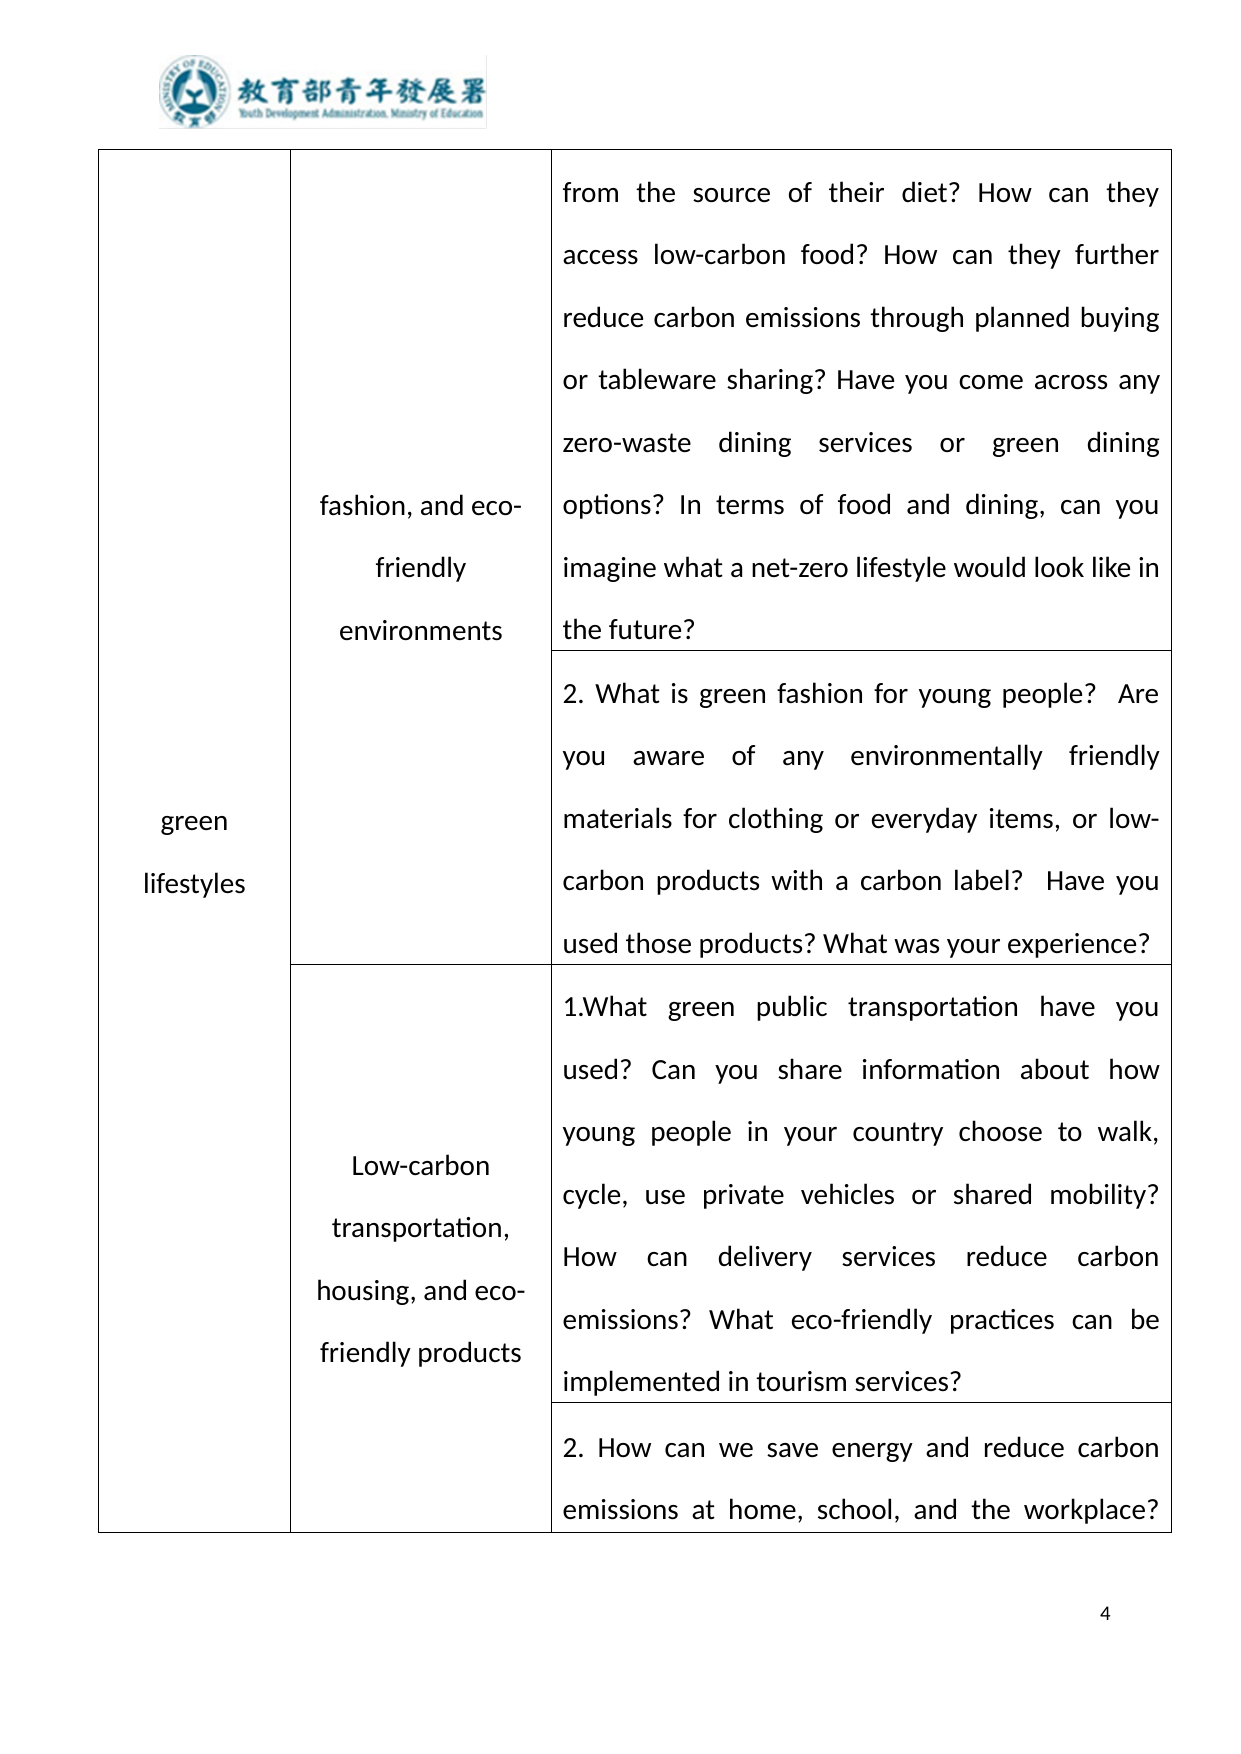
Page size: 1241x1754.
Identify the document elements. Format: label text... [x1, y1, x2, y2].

table_cell 1.What green public transportation have you used? Can you share information about how young people in your country choose to walk, cycle, use private vehicles or shared mobility? How can delivery services reduce carbon emissions? What eco-friendly practices can be implemented in tourism services? [552, 965, 1171, 1402]
table_cell 2. What is green fashion for young people? Are you aware of any environmentally friendly materials for clothing or everyday items, or low-carbon products with a carbon label? Have you used those products? What was your experience? [552, 651, 1171, 964]
table_cell from the source of their diet? How can they access low-carbon food? How can they further reduce carbon emissions through planned buying or tableware sharing? Have you come across any zero-waste dining services or green dining options? In terms of food and dining, can you imagine what a net-zero lifestyle would look like in the future? [552, 150, 1171, 650]
table_cell fashion, and eco-friendly environments [291, 150, 551, 964]
table_cell green lifestyles [99, 150, 290, 1532]
table_cell Low-carbon transportation, housing, and eco-friendly products [291, 965, 551, 1532]
table_cell 2. How can we save energy and reduce carbon emissions at home, school, and the workplace? [552, 1403, 1171, 1532]
